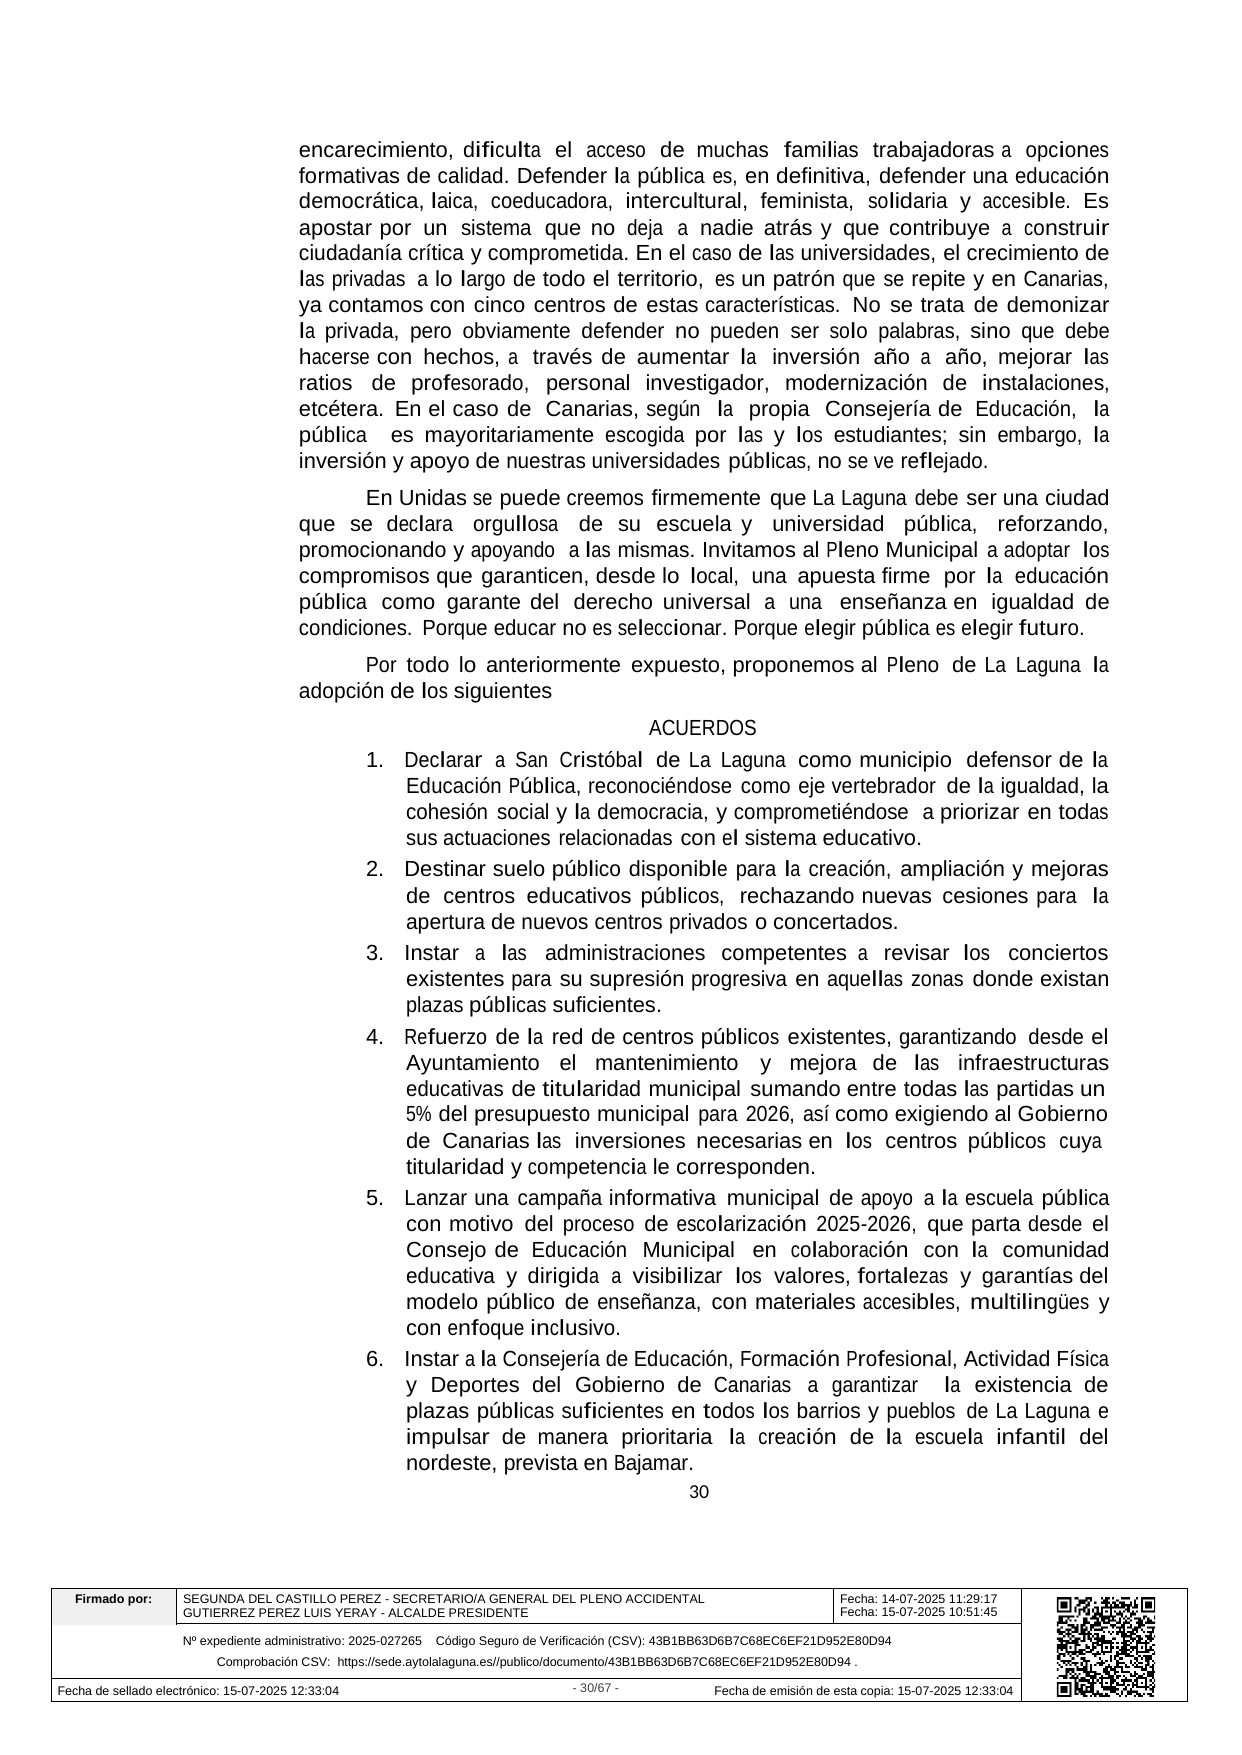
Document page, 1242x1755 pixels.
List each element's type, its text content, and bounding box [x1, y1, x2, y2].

text 6. Instar a la Consejería de Educación, Formación Profesional, Actividad Física y Deportes del Gobierno de Canarias a garantizar la existencia de plazas públicas suficientes en todos los barrios y pueblos de La Laguna e impulsar de manera prioritaria la creación de la escuela infantil del nordeste, prevista en Bajamar. [366, 1346, 1109, 1475]
text 1. Declarar a San Cristóbal de La Laguna como municipio defensor de la Educación Pública, reconociéndose como eje vertebrador de la igualdad, la cohesión social y la democracia, y comprometiéndose a priorizar en todas sus actuaciones relacionadas con el sistema educativo. [366, 747, 1109, 850]
text 4. Refuerzo de la red de centros públicos existentes, garantizando desde el Ayuntamiento el mantenimiento y mejora de las infraestructuras educativas de titularidad municipal sumando entre todas las partidas un [366, 1024, 1109, 1101]
text 5% del presupuesto municipal para 2026, así como exigiendo al Gobierno [406, 1102, 1202, 1127]
table_cell Nº expediente administrativo: 2025-027265 Código Seguro de Verificación (CSV): 43B1BB63D6B7C68EC6EF21D952E80D94 Comprobación CSV: https://sede.aytolalaguna.es//publico/documento/43B1BB63D6B7C68EC6EF21D952E80D94 . [52, 1624, 1021, 1677]
text de Canarias las inversiones necesarias en los centros públicos cuya titularidad y competencia le corresponden. [406, 1128, 1109, 1179]
text En Unidas se puede creemos firmemente que La Laguna debe ser una ciudad que se declara orgullosa de su escuela y universidad pública, reforzando, promocionando y apoyando a las mismas. Invitamos al Pleno Municipal a adoptar los compromisos que garanticen, desde lo local, una apuesta firme por la educación pública como garante del derecho universal a una enseñanza en igualdad de condiciones. Porque educar no es seleccionar. Porque elegir pública es elegir futuro. [299, 485, 1109, 640]
table_cell Fecha de sellado electrónico: 15-07-2025 12:33:04 - 30/67 - Fecha de emisión de esta copia: 15-07-2025 12:33:04 [52, 1679, 1021, 1701]
text ACUERDOS [643, 715, 762, 740]
text 5. Lanzar una campaña informativa municipal de apoyo a la escuela pública con motivo del proceso de escolarización 2025-2026, que parta desde el Consejo de Educación Municipal en colaboración con la comunidad educativa y dirigida a visibilizar los valores, fortalezas y garantías del modelo público de enseñanza, con materiales accesibles, multilingües y con enfoque inclusivo. [366, 1185, 1109, 1340]
text Por todo lo anteriormente expuesto, proponemos al Pleno de La Laguna la adopción de los siguientes [299, 652, 1109, 703]
text 2. Destinar suelo público disponible para la creación, ampliación y mejoras de centros educativos públicos, rechazando nuevas cesiones para la apertura de nuevos centros privados o concertados. [366, 856, 1109, 934]
table_header [1022, 1589, 1187, 1701]
text 3. Instar a las administraciones competentes a revisar los conciertos existentes para su supresión progresiva en aquellas zonas donde existan plazas públicas suficientes. [366, 940, 1109, 1018]
table_header Fecha: 14-07-2025 11:29:17 Fecha: 15-07-2025 10:51:45 [834, 1589, 1021, 1623]
text 30 [683, 1479, 714, 1504]
text encarecimiento, dificulta el acceso de muchas familias trabajadoras a opciones formativas de calidad. Defender la pública es, en definitiva, defender una educación democrática, laica, coeducadora, intercultural, feminista, solidaria y accesible. Es apostar por un sistema que no deja a nadie atrás y que contribuye a construir ciudadanía crítica y comprometida. En el caso de las universidades, el crecimiento de las privadas a lo largo de todo el territorio, es un patrón que se repite y en Canarias, ya contamos con cinco centros de estas características. No se trata de demonizar la privada, pero obviamente defender no pueden ser solo palabras, sino que debe hacerse con hechos, a través de aumentar la inversión año a año, mejorar las ratios de profesorado, personal investigador, modernización de instalaciones, etcétera. En el caso de Canarias, según la propia Consejería de Educación, la pública es mayoritariamente escogida por las y los estudiantes; sin embargo, la inversión y apoyo de nuestras universidades públicas, no se ve reflejado. [299, 137, 1110, 473]
table_header SEGUNDA DEL CASTILLO PEREZ - SECRETARIO/A GENERAL DEL PLENO ACCIDENTAL GUTIERREZ PEREZ LUIS YERAY - ALCALDE PRESIDENTE [177, 1589, 833, 1623]
table_header Firmado por: [52, 1589, 176, 1623]
